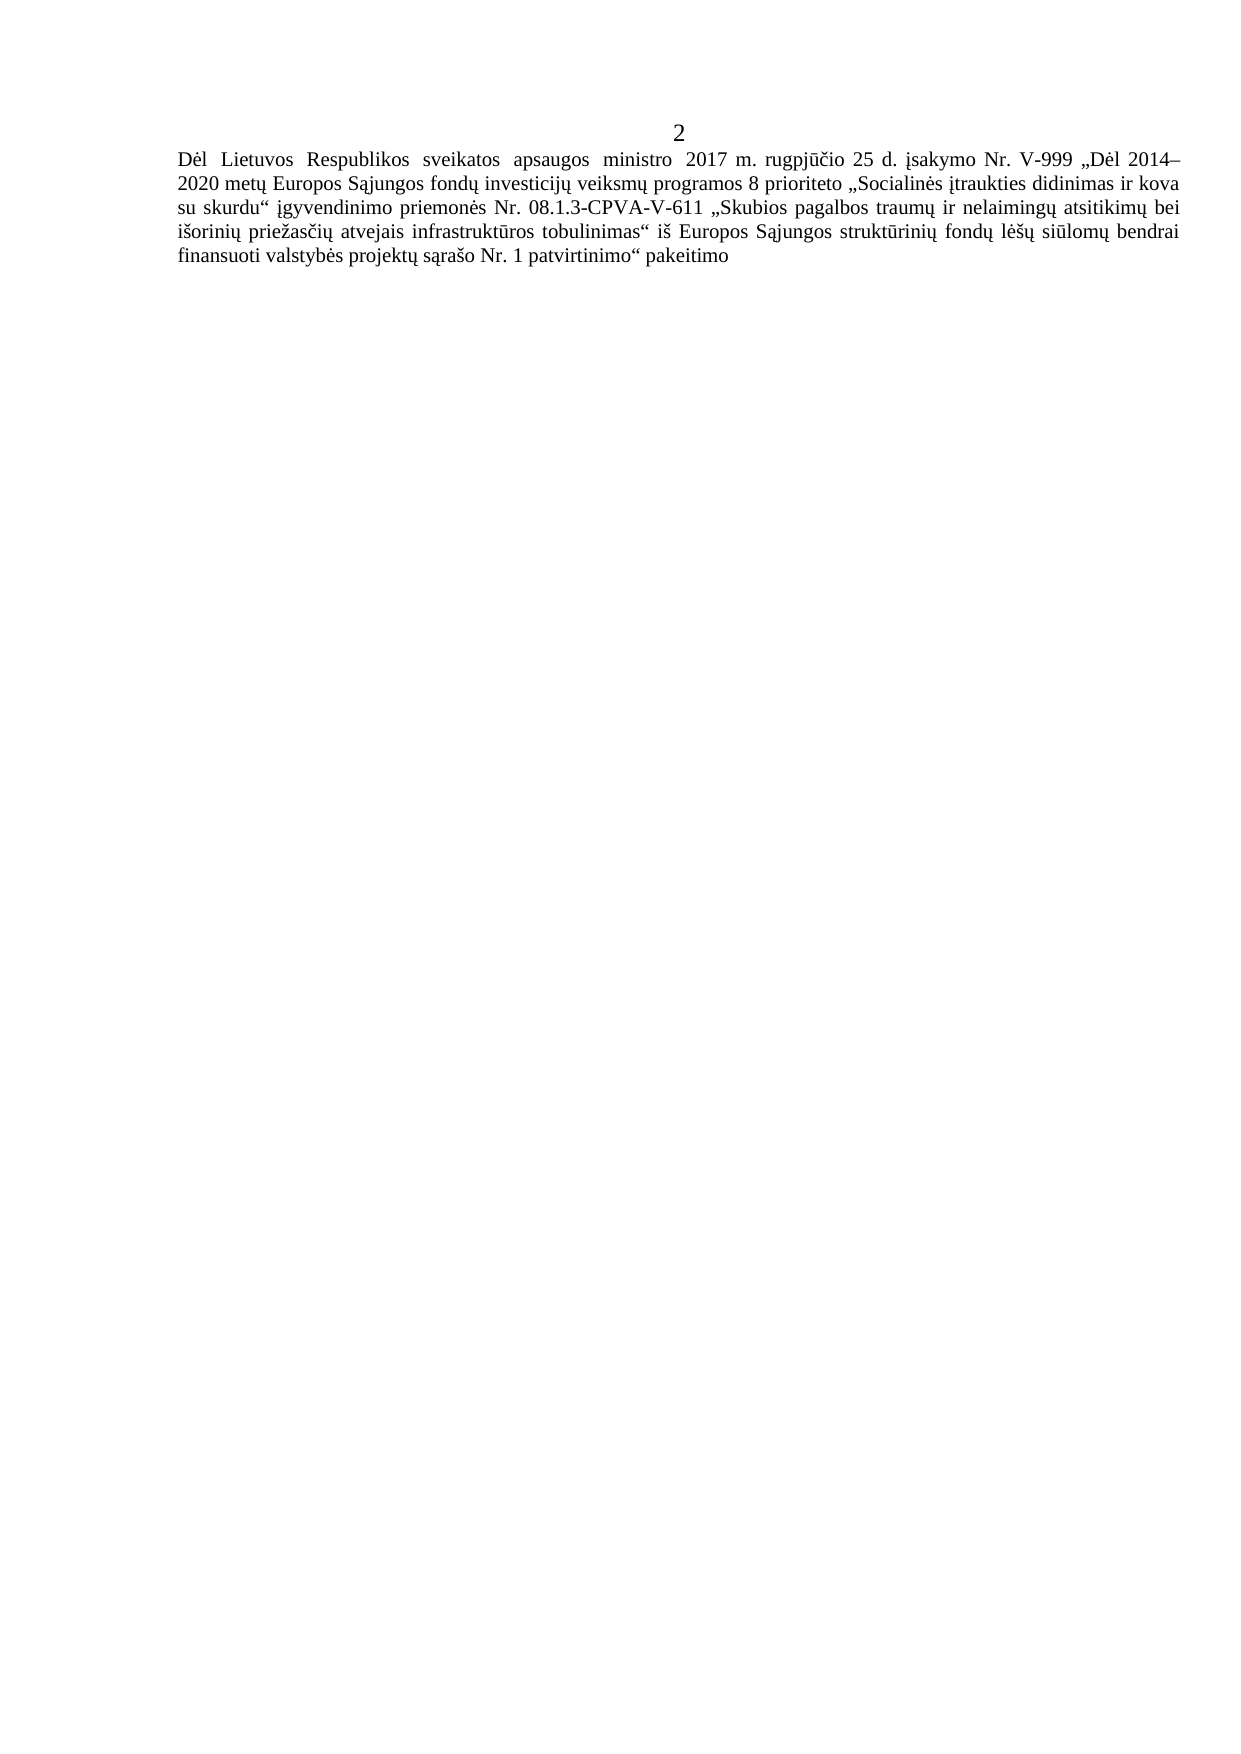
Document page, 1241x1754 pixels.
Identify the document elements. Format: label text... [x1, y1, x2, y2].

text Dėl Lietuvos Respublikos sveikatos apsaugos ministro 2017 m. rugpjūčio 25 d. įsakymo Nr. V-999 „Dėl 2014–2020 metų Europos Sąjungos fondų investicijų veiksmų programos 8 prioriteto „Socialinės įtraukties didinimas ir kova su skurdu“ įgyvendinimo priemonės Nr. 08.1.3-CPVA-V-611 „Skubios pagalbos traumų ir nelaimingų atsitikimų bei išorinių priežasčių atvejais infrastruktūros tobulinimas“ iš Europos Sąjungos struktūrinių fondų lėšų siūlomų bendrai finansuoti valstybės projektų sąrašo Nr. 1 patvirtinimo“ pakeitimo [177, 147, 1181, 267]
